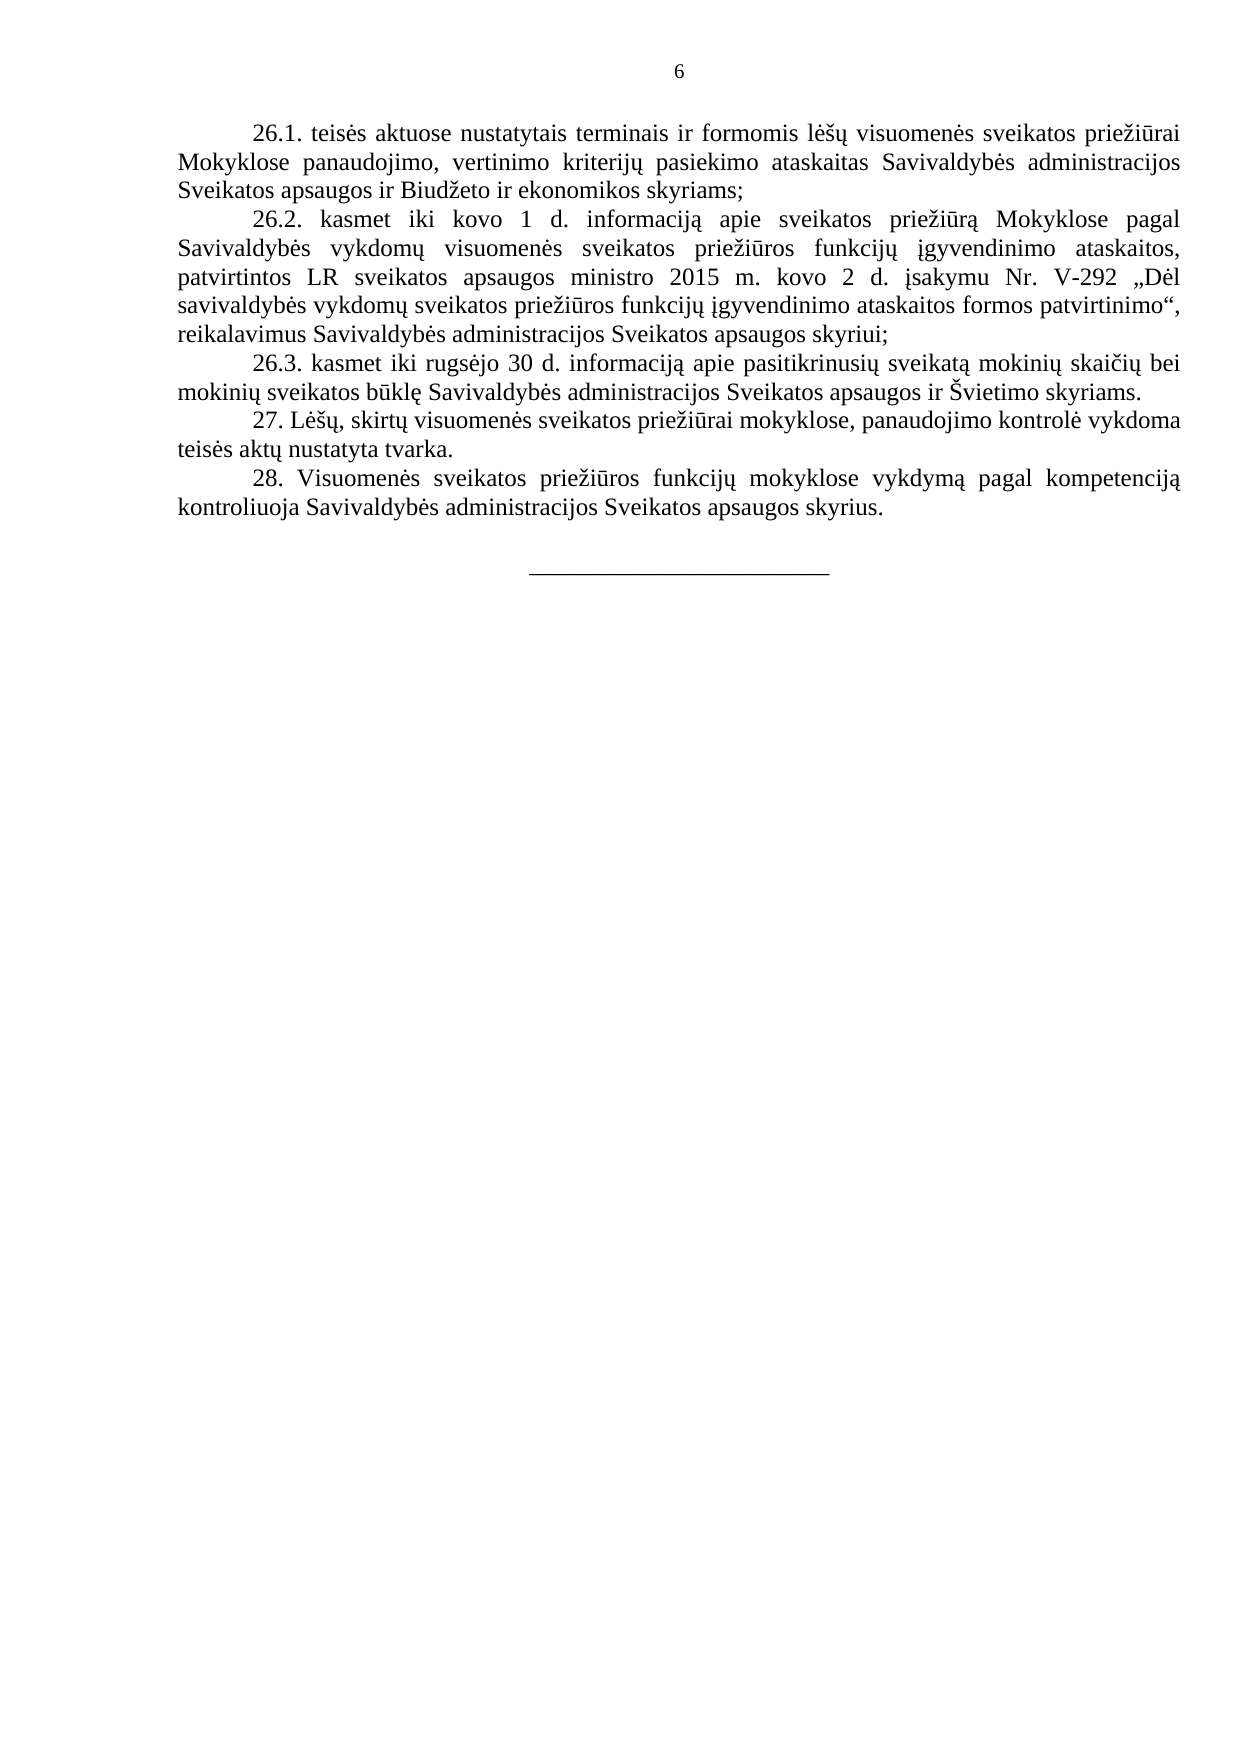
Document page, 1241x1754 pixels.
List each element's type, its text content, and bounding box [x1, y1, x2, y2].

text 28. Visuomenės sveikatos priežiūros funkcijų mokyklose vykdymą pagal kompetenciją kontroliuoja Savivaldybės administracijos Sveikatos apsaugos skyrius. [177, 463, 1181, 521]
text ________________________ [177, 549, 1181, 578]
text 27. Lėšų, skirtų visuomenės sveikatos priežiūrai mokyklose, panaudojimo kontrolė vykdoma teisės aktų nustatyta tvarka. [177, 406, 1181, 463]
text 26.2. kasmet iki kovo 1 d. informaciją apie sveikatos priežiūrą Mokyklose pagal Savivaldybės vykdomų visuomenės sveikatos priežiūros funkcijų įgyvendinimo ataskaitos, patvirtintos LR sveikatos apsaugos ministro 2015 m. kovo 2 d. įsakymu Nr. V-292 „Dėl savivaldybės vykdomų sveikatos priežiūros funkcijų įgyvendinimo ataskaitos formos patvirtinimo“, reikalavimus Savivaldybės administracijos Sveikatos apsaugos skyriui; [177, 204, 1181, 348]
text 26.3. kasmet iki rugsėjo 30 d. informaciją apie pasitikrinusių sveikatą mokinių skaičių bei mokinių sveikatos būklę Savivaldybės administracijos Sveikatos apsaugos ir Švietimo skyriams. [177, 348, 1181, 406]
text 26.1. teisės aktuose nustatytais terminais ir formomis lėšų visuomenės sveikatos priežiūrai Mokyklose panaudojimo, vertinimo kriterijų pasiekimo ataskaitas Savivaldybės administracijos Sveikatos apsaugos ir Biudžeto ir ekonomikos skyriams; [177, 118, 1181, 204]
